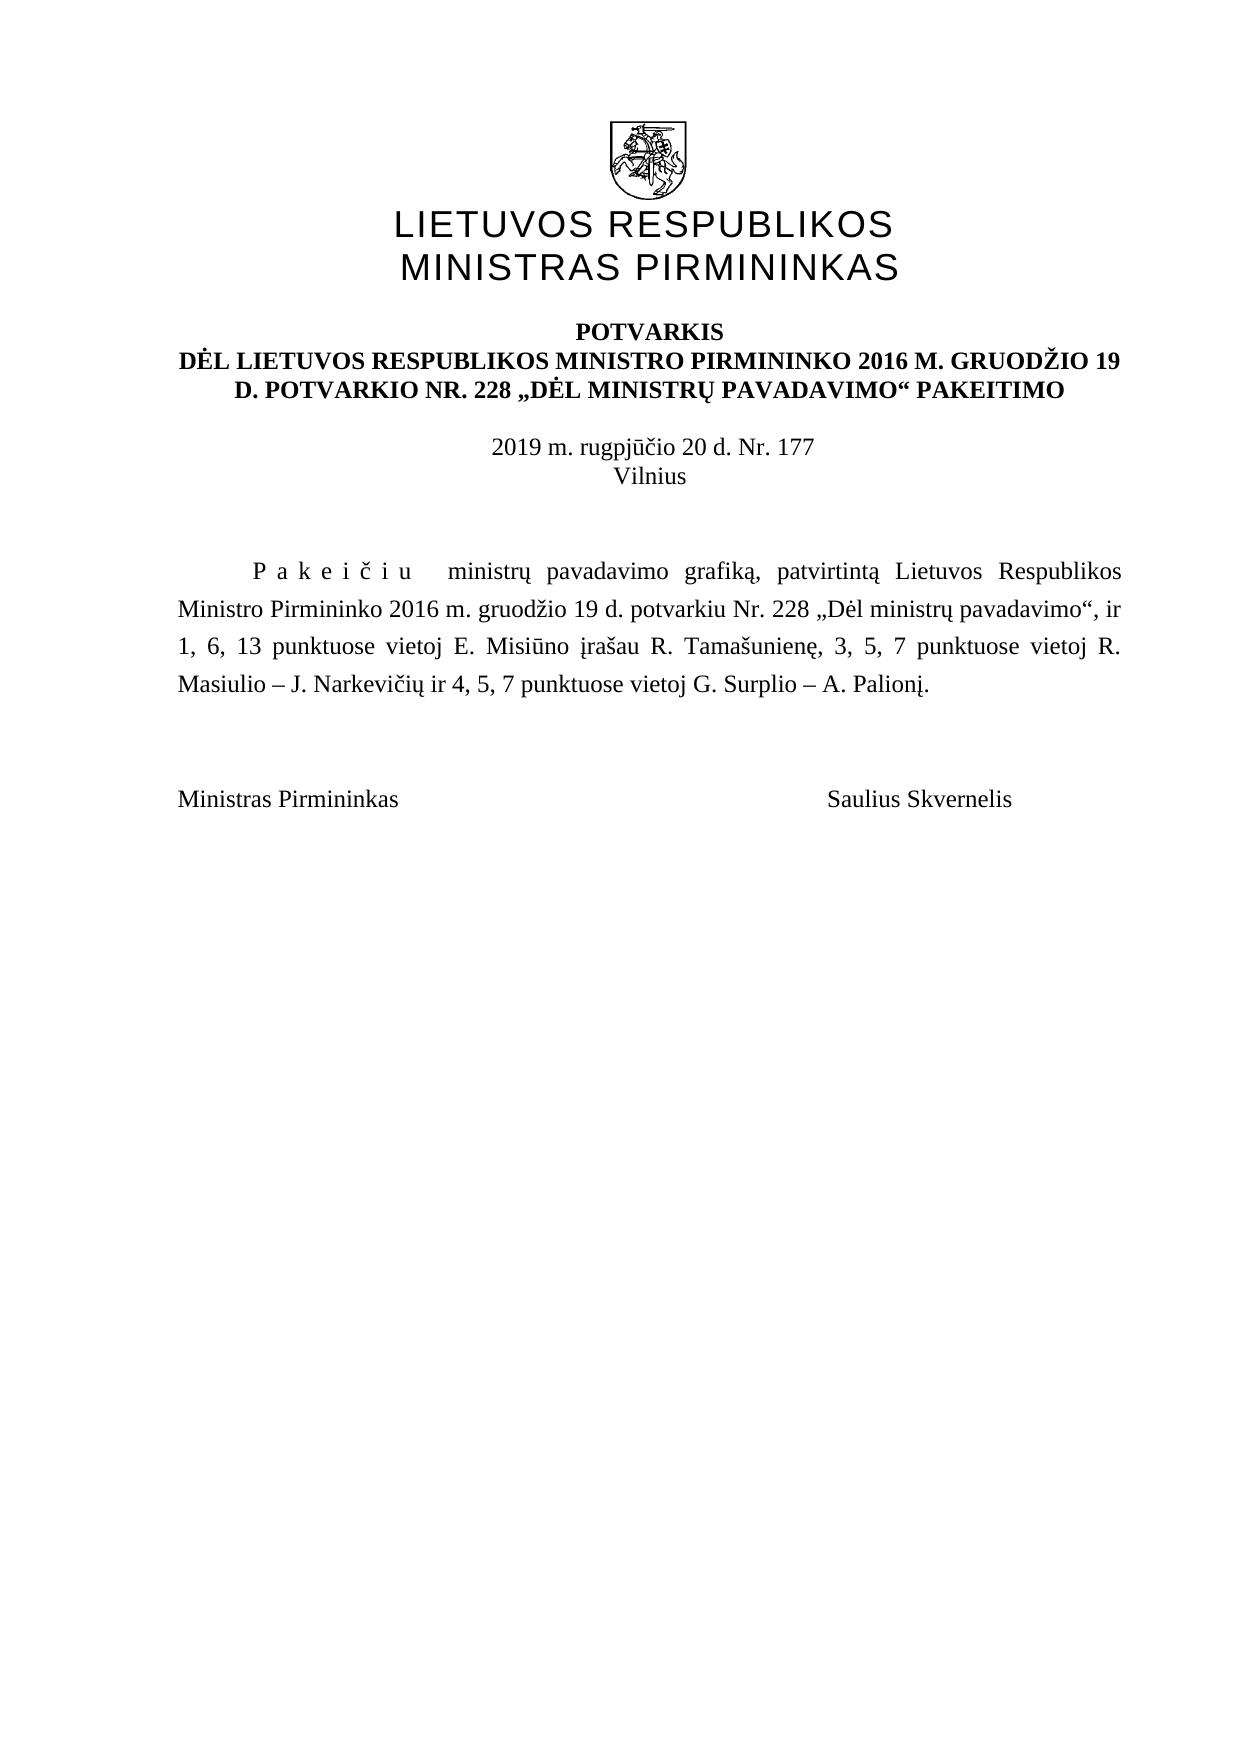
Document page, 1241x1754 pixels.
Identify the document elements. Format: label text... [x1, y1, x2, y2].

text MINISTRAS PIRMININKAS [177, 246, 1122, 289]
text Pakeičiu ministrų pavadavimo grafiką, patvirtintą Lietuvos Respublikos Ministro Pirmininko 2016 m. gruodžio 19 d. potvarkiu Nr. 228 „Dėl ministrų pavadavimo“, ir 1, 6, 13 punktuose vietoj E. Misiūno įrašau R. Tamašunienę, 3, 5, 7 punktuose vietoj R. Masiulio – J. Narkevičių ir 4, 5, 7 punktuose vietoj G. Surplio – A. Palionį. [177, 547, 1122, 697]
text 2019 m. rugpjūčio 20 d. Nr. 177 [177, 432, 1122, 461]
text Vilnius [177, 461, 1122, 490]
text LIETUVOS RESPUBLIKOS [177, 202, 1122, 246]
text POTVARKIS [177, 317, 1122, 346]
text Ministras Pirmininkas Saulius Skvernelis [177, 784, 1122, 812]
text DĖL LIETUVOS RESPUBLIKOS MINISTRO PIRMININKO 2016 M. GRUODŽIO 19 D. POTVARKIO NR. 228 „dĖL MINISTRŲ PAVADAVIMO“ PAKEITIMO [177, 346, 1122, 404]
